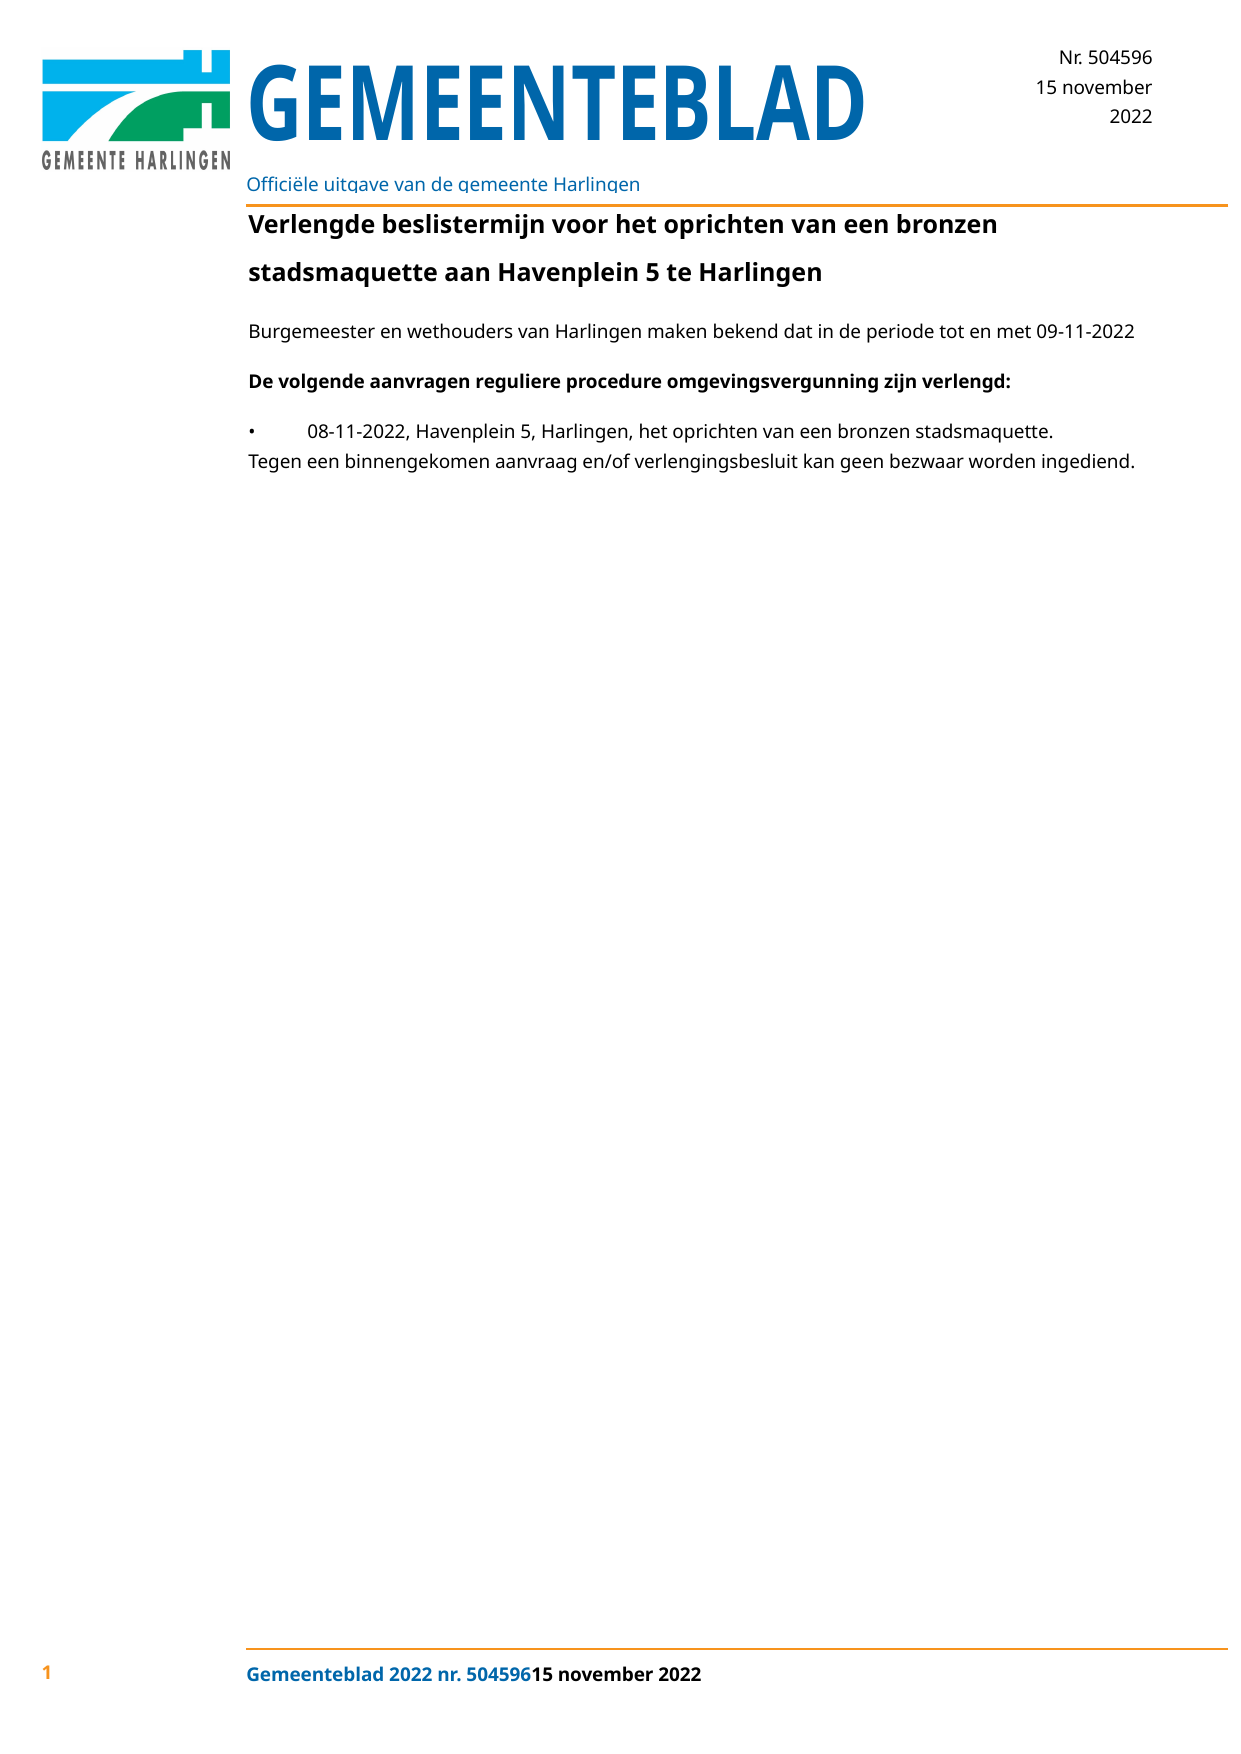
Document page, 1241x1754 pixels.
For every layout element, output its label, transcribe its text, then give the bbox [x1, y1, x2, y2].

list 08-11-2022, Havenplein 5, Harlingen, het oprichten van een bronzen stadsmaquette. [248, 419, 1152, 444]
text Burgemeester en wethouders van Harlingen maken bekend dat in de periode tot en met 09-11-2022 [248, 318, 1152, 344]
text Tegen een binnengekomen aanvraag en/of verlengingsbesluit kan geen bezwaar worden ingediend. [248, 448, 1152, 474]
text De volgende aanvragen reguliere procedure omgevingsvergunning zijn verlengd: [248, 368, 1152, 394]
text Verlengde beslistermijn voor het oprichten van een bronzen stadsmaquette aan Havenplein 5 te Harlingen [248, 207, 1152, 288]
picture [41, 47, 231, 172]
